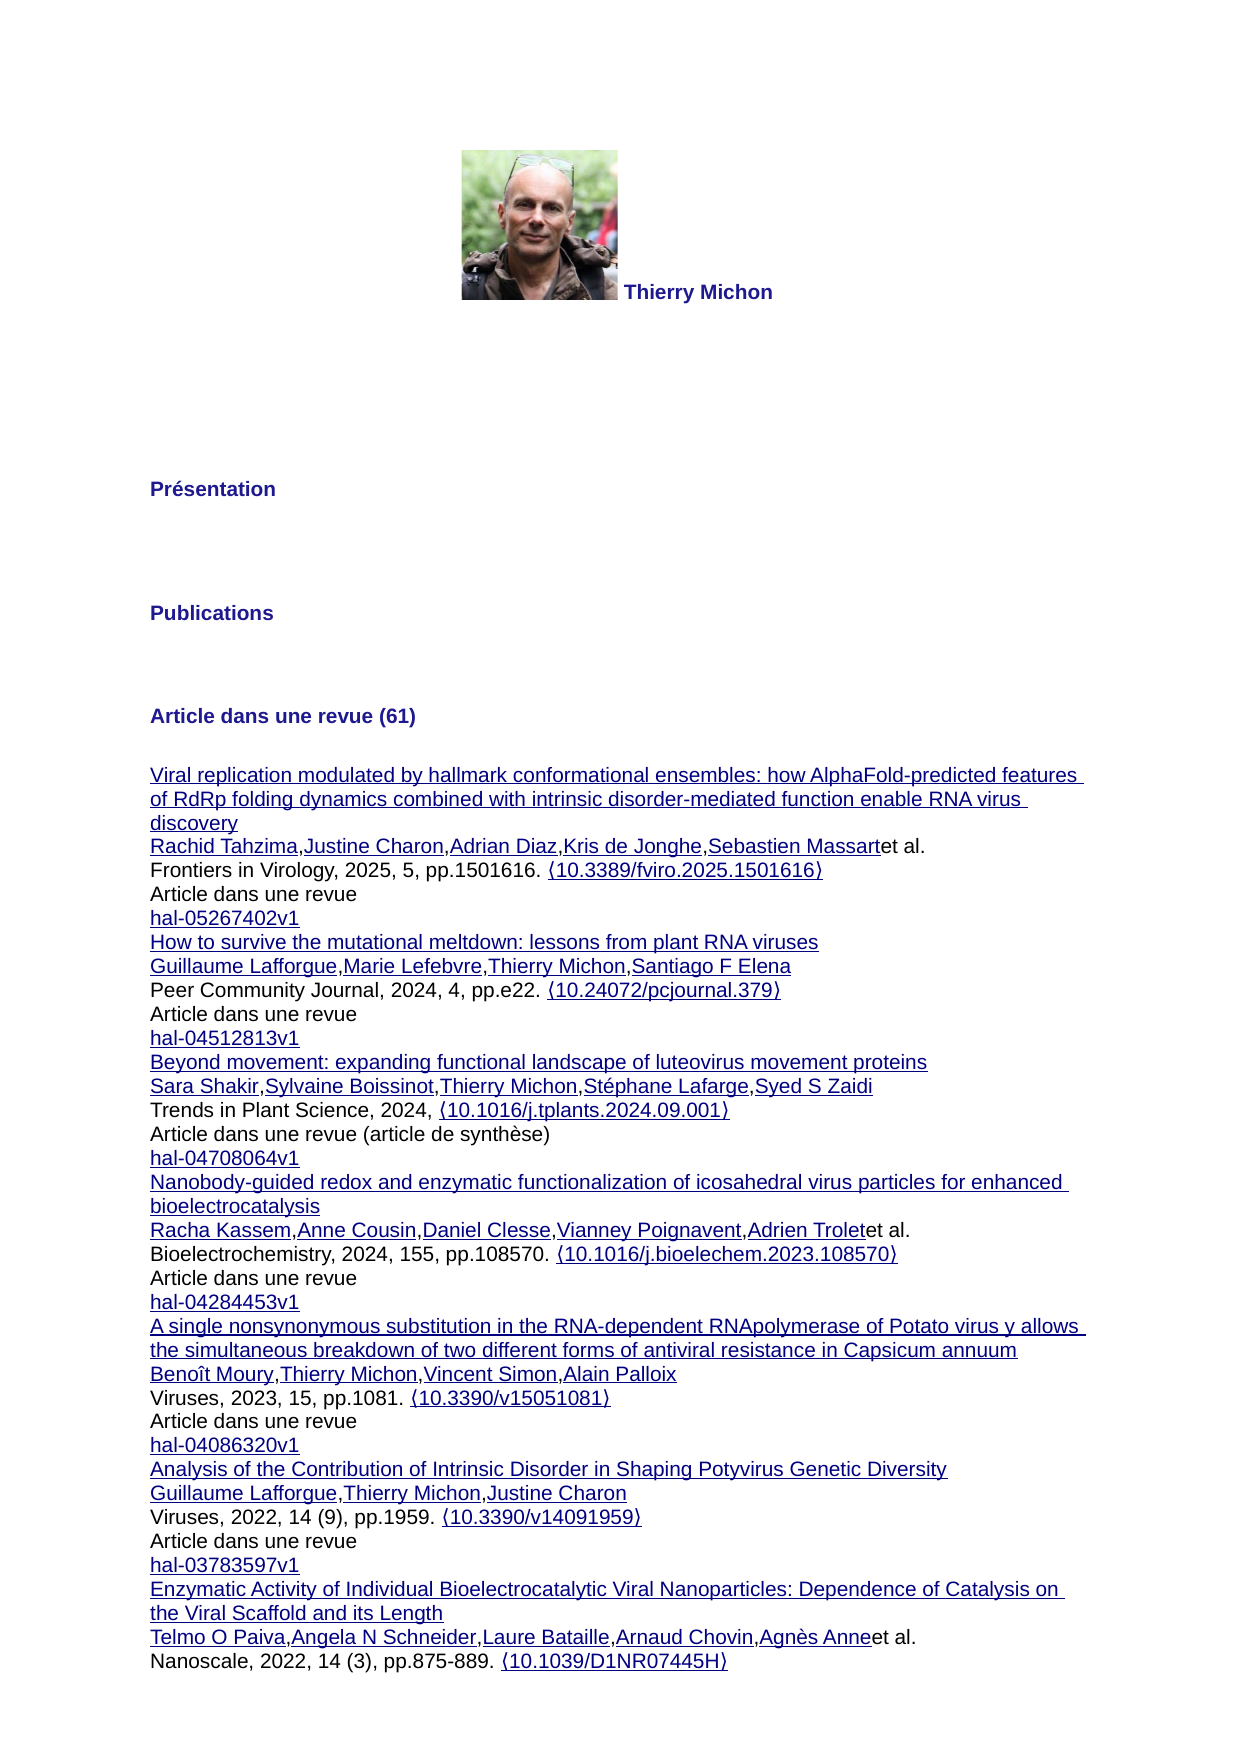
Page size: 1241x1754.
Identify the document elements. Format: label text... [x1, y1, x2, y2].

subtitle Publications [150, 601, 1090, 625]
table_header Viral replication modulated by hallmark conformational ensembles: how AlphaFold-predicted features of RdRp folding dynamics combined with intrinsic disorder-mediated function enable RNA virus discovery Rachid Tahzima,Justine Charon,Adrian Diaz,Kris de Jonghe,Sebastien Massartet al. Frontiers in Virology, 2025, 5, pp.1501616. ⟨10.3389/fviro.2025.1501616⟩ Article dans une revue hal-05267402v1 [150, 763, 1090, 930]
table_cell A single nonsynonymous substitution in the RNA-dependent RNApolymerase of Potato virus y allows the simultaneous breakdown of two different forms of antiviral resistance in Capsicum annuum Benoît Moury,Thierry Michon,Vincent Simon,Alain Palloix Viruses, 2023, 15, pp.1081. ⟨10.3390/v15051081⟩ Article dans une revue hal-04086320v1 [150, 1314, 1090, 1457]
subtitle Article dans une revue (61) [150, 704, 1090, 728]
table_cell Enzymatic Activity of Individual Bioelectrocatalytic Viral Nanoparticles: Dependence of Catalysis on the Viral Scaffold and its Length Telmo O Paiva,Angela N Schneider,Laure Bataille,Arnaud Chovin,Agnès Anneet al. Nanoscale, 2022, 14 (3), pp.875-889. ⟨10.1039/D1NR07445H⟩ [150, 1577, 1090, 1673]
table_cell Analysis of the Contribution of Intrinsic Disorder in Shaping Potyvirus Genetic Diversity Guillaume Lafforgue,Thierry Michon,Justine Charon Viruses, 2022, 14 (9), pp.1959. ⟨10.3390/v14091959⟩ Article dans une revue hal-03783597v1 [150, 1457, 1090, 1577]
table_cell How to survive the mutational meltdown: lessons from plant RNA viruses Guillaume Lafforgue,Marie Lefebvre,Thierry Michon,Santiago F Elena Peer Community Journal, 2024, 4, pp.e22. ⟨10.24072/pcjournal.379⟩ Article dans une revue hal-04512813v1 [150, 930, 1090, 1050]
picture [461, 150, 618, 300]
subtitle Présentation [150, 477, 1090, 501]
table_cell Nanobody-guided redox and enzymatic functionalization of icosahedral virus particles for enhanced bioelectrocatalysis Racha Kassem,Anne Cousin,Daniel Clesse,Vianney Poignavent,Adrien Troletet al. Bioelectrochemistry, 2024, 155, pp.108570. ⟨10.1016/j.bioelechem.2023.108570⟩ Article dans une revue hal-04284453v1 [150, 1170, 1090, 1313]
subtitle Thierry Michon [150, 150, 1090, 304]
table_cell Beyond movement: expanding functional landscape of luteovirus movement proteins Sara Shakir,Sylvaine Boissinot,Thierry Michon,Stéphane Lafarge,Syed S Zaidi Trends in Plant Science, 2024, ⟨10.1016/j.tplants.2024.09.001⟩ Article dans une revue (article de synthèse) hal-04708064v1 [150, 1050, 1090, 1170]
